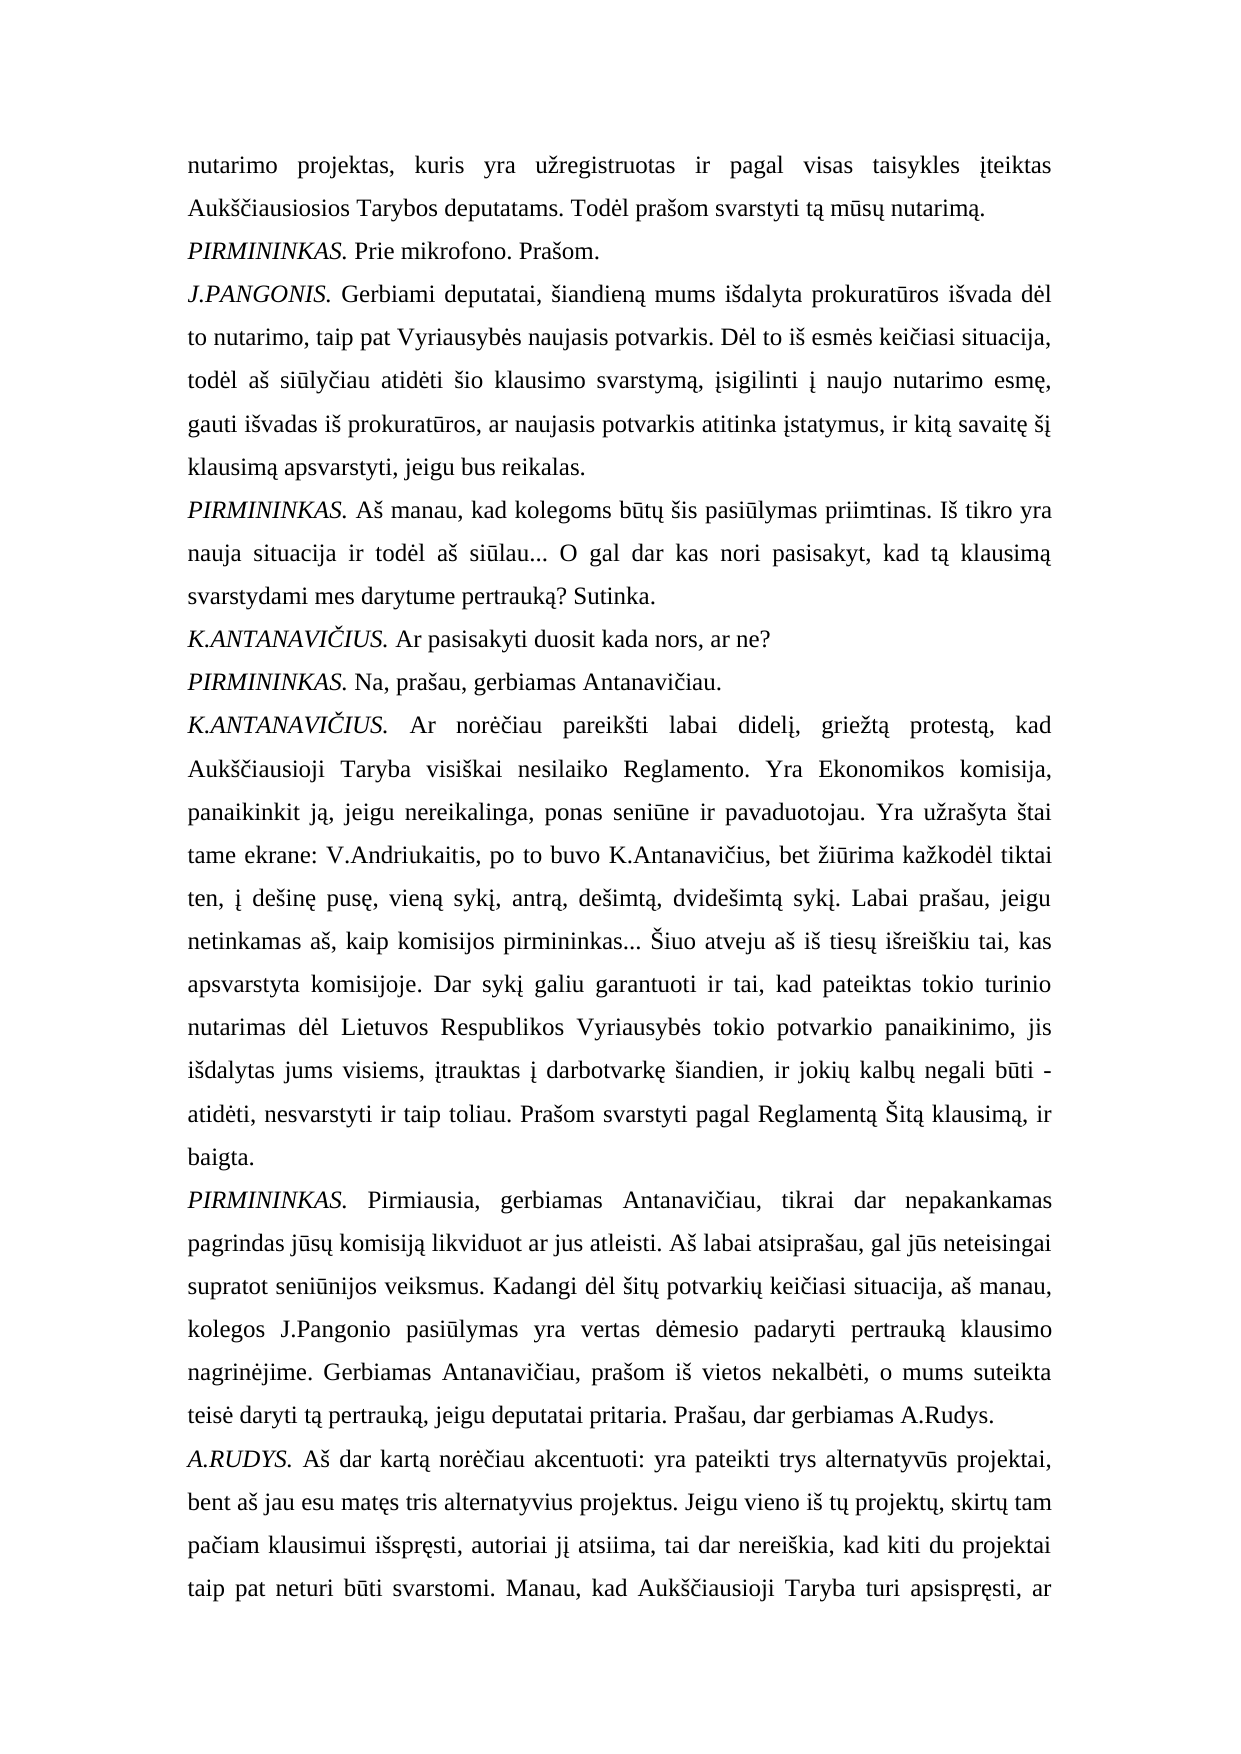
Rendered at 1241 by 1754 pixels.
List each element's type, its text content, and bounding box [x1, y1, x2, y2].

text nutarimo projektas, kuris yra užregistruotas ir pagal visas taisykles įteiktas Aukščiausiosios Tarybos deputatams. Todėl prašom svarstyti tą mūsų nutarimą. [187, 150, 1053, 222]
text K.ANTANAVIČIUS. Ar norėčiau pareikšti labai didelį, griežtą protestą, kad Aukščiausioji Taryba visiškai nesilaiko Reglamento. Yra Ekonomikos komisija, panaikinkit ją, jeigu nereikalinga, ponas seniūne ir pavaduotojau. Yra užrašyta štai tame ekrane: V.Andriukaitis, po to buvo K.Antanavičius, bet žiūrima kažkodėl tiktai ten, į dešinę pusę, vieną sykį, antrą, dešimtą, dvidešimtą sykį. Labai prašau, jeigu netinkamas aš, kaip komisijos pirmininkas... Šiuo atveju aš iš tiesų išreiškiu tai, kas apsvarstyta komisijoje. Dar sykį galiu garantuoti ir tai, kad pateiktas tokio turinio nutarimas dėl Lietuvos Respublikos Vyriausybės tokio potvarkio panaikinimo, jis išdalytas jums visiems, įtrauktas į darbotvarkę šiandien, ir jokių kalbų negali būti - atidėti, nesvarstyti ir taip toliau. Prašom svarstyti pagal Reglamentą Šitą klausimą, ir baigta. [187, 711, 1053, 1171]
text PIRMININKAS. Pirmiausia, gerbiamas Antanavičiau, tikrai dar nepakankamas pagrindas jūsų komisiją likviduot ar jus atleisti. Aš labai atsiprašau, gal jūs neteisingai supratot seniūnijos veiksmus. Kadangi dėl šitų potvarkių keičiasi situacija, aš manau, kolegos J.Pangonio pasiūlymas yra vertas dėmesio padaryti pertrauką klausimo nagrinėjime. Gerbiamas Antanavičiau, prašom iš vietos nekalbėti, o mums suteikta teisė daryti tą pertrauką, jeigu deputatai pritaria. Prašau, dar gerbiamas A.Rudys. [187, 1185, 1053, 1429]
text PIRMININKAS. Prie mikrofono. Prašom. [187, 236, 1053, 265]
text PIRMININKAS. Na, prašau, gerbiamas Antanavičiau. [187, 667, 1053, 696]
text K.ANTANAVIČIUS. Ar pasisakyti duosit kada nors, ar ne? [187, 624, 1053, 653]
text J.PANGONIS. Gerbiami deputatai, šiandieną mums išdalyta prokuratūros išvada dėl to nutarimo, taip pat Vyriausybės naujasis potvarkis. Dėl to iš esmės keičiasi situacija, todėl aš siūlyčiau atidėti šio klausimo svarstymą, įsigilinti į naujo nutarimo esmę, gauti išvadas iš prokuratūros, ar naujasis potvarkis atitinka įstatymus, ir kitą savaitę šį klausimą apsvarstyti, jeigu bus reikalas. [187, 279, 1053, 481]
text A.RUDYS. Aš dar kartą norėčiau akcentuoti: yra pateikti trys alternatyvūs projektai, bent aš jau esu matęs tris alternatyvius projektus. Jeigu vieno iš tų projektų, skirtų tam pačiam klausimui išspręsti, autoriai jį atsiima, tai dar nereiškia, kad kiti du projektai taip pat neturi būti svarstomi. Manau, kad Aukščiausioji Taryba turi apsispręsti, ar [187, 1444, 1053, 1602]
text PIRMININKAS. Aš manau, kad kolegoms būtų šis pasiūlymas priimtinas. Iš tikro yra nauja situacija ir todėl aš siūlau... O gal dar kas nori pasisakyt, kad tą klausimą svarstydami mes darytume pertrauką? Sutinka. [187, 495, 1053, 610]
